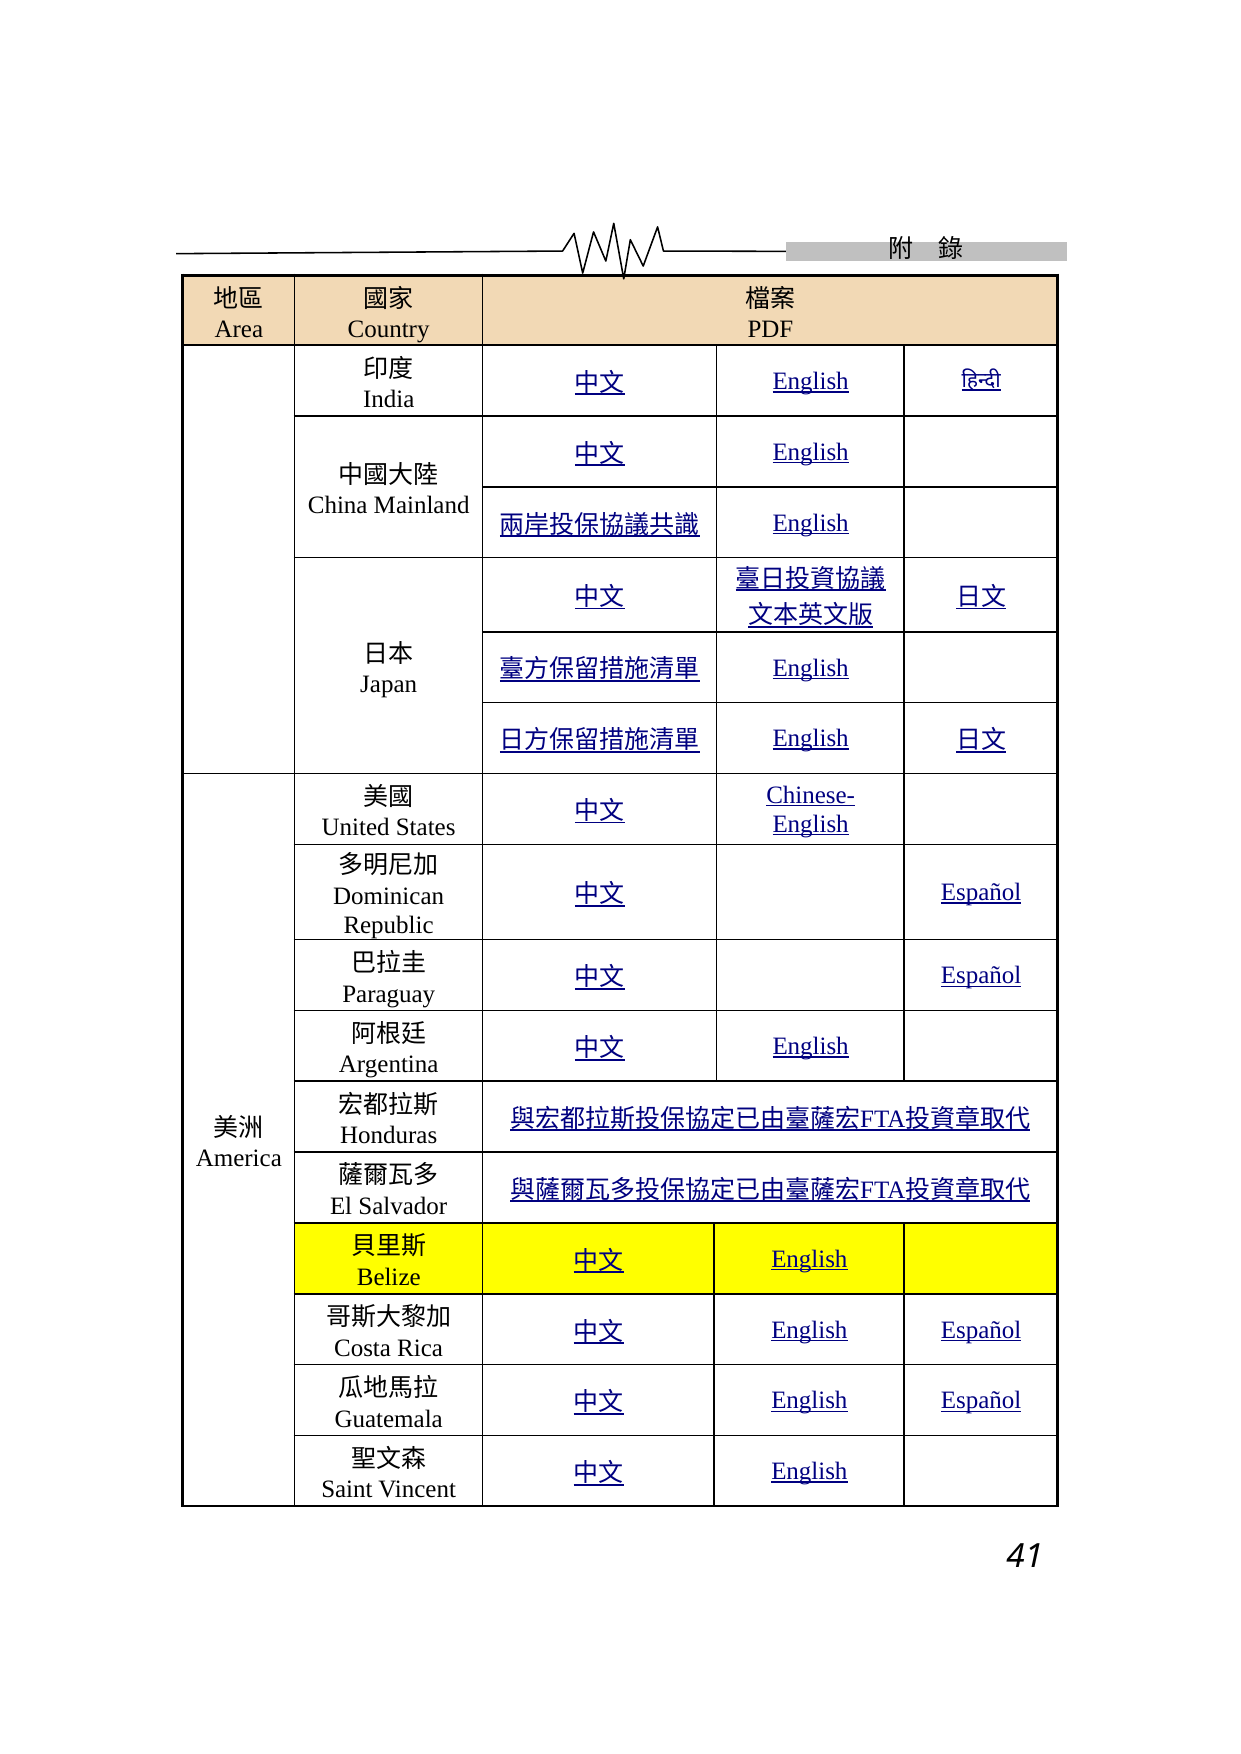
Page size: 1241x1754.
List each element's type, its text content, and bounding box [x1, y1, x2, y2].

table_cell 巴拉圭 Paraguay [295, 940, 482, 1009]
table_cell English [715, 1436, 903, 1505]
table_cell [905, 633, 1056, 702]
table_header 檔案 PDF [483, 277, 1056, 344]
table_cell Español [905, 940, 1056, 1009]
table_cell 臺方保留措施清單 [483, 633, 716, 702]
table_cell [717, 940, 903, 1009]
table_cell 瓜地馬拉 Guatemala [295, 1365, 482, 1434]
table_cell 美洲 America [184, 774, 294, 1505]
table_cell [905, 774, 1056, 843]
table_header 國家 Country [295, 277, 482, 344]
table_cell 中文 [483, 1295, 713, 1364]
table_cell 中文 [483, 1011, 716, 1080]
table_cell 中文 [483, 1224, 713, 1293]
table_cell [717, 845, 903, 939]
table_cell 薩爾瓦多 El Salvador [295, 1153, 482, 1222]
table_cell English [717, 417, 903, 486]
table_cell [905, 488, 1056, 557]
table_cell English [715, 1224, 903, 1293]
table_header 地區 Area [184, 277, 294, 344]
table_cell 聖文森 Saint Vincent [295, 1436, 482, 1505]
table_cell 貝里斯 Belize [295, 1224, 482, 1293]
table_cell 中文 [483, 558, 716, 631]
table_cell English [715, 1295, 903, 1364]
table_cell English [717, 1011, 903, 1080]
table_cell 中文 [483, 774, 716, 843]
table_cell 宏都拉斯 Honduras [295, 1082, 482, 1151]
table_cell [905, 417, 1056, 486]
table_cell [905, 1011, 1056, 1080]
table_cell Español [905, 1295, 1056, 1364]
table_cell 中國大陸 China Mainland [295, 417, 482, 557]
table_cell 與薩爾瓦多投保協定已由臺薩宏FTA投資章取代 [483, 1153, 1056, 1222]
table_cell 中文 [483, 417, 716, 486]
table_cell 中文 [483, 1436, 713, 1505]
table_cell Español [905, 845, 1056, 939]
table_cell [905, 1224, 1056, 1293]
table_cell 與宏都拉斯投保協定已由臺薩宏FTA投資章取代 [483, 1082, 1056, 1151]
table_cell 哥斯大黎加 Costa Rica [295, 1295, 482, 1364]
table_cell English [717, 703, 903, 773]
table_cell 中文 [483, 940, 716, 1009]
table_cell English [717, 346, 903, 415]
table_cell English [717, 488, 903, 557]
table_cell 多明尼加 Dominican Republic [295, 845, 482, 939]
table_cell 日本 Japan [295, 558, 482, 773]
table_cell [905, 1436, 1056, 1505]
table_cell 日方保留措施清單 [483, 703, 716, 773]
table_cell 美國 United States [295, 774, 482, 843]
table_cell हिन्दी [905, 346, 1056, 415]
table_cell Español [905, 1365, 1056, 1434]
table_cell 日文 [905, 703, 1056, 773]
table_cell English [717, 633, 903, 702]
table_cell 日文 [905, 558, 1056, 631]
table_cell Chinese-English [717, 774, 903, 843]
table_cell 臺日投資協議文本英文版 [717, 558, 903, 631]
table_cell 阿根廷 Argentina [295, 1011, 482, 1080]
table_cell 中文 [483, 1365, 713, 1434]
table_cell 中文 [483, 845, 716, 939]
table_cell 兩岸投保協議共識 [483, 488, 716, 557]
table_cell 印度 India [295, 346, 482, 415]
table_cell 中文 [483, 346, 716, 415]
table_cell English [715, 1365, 903, 1434]
